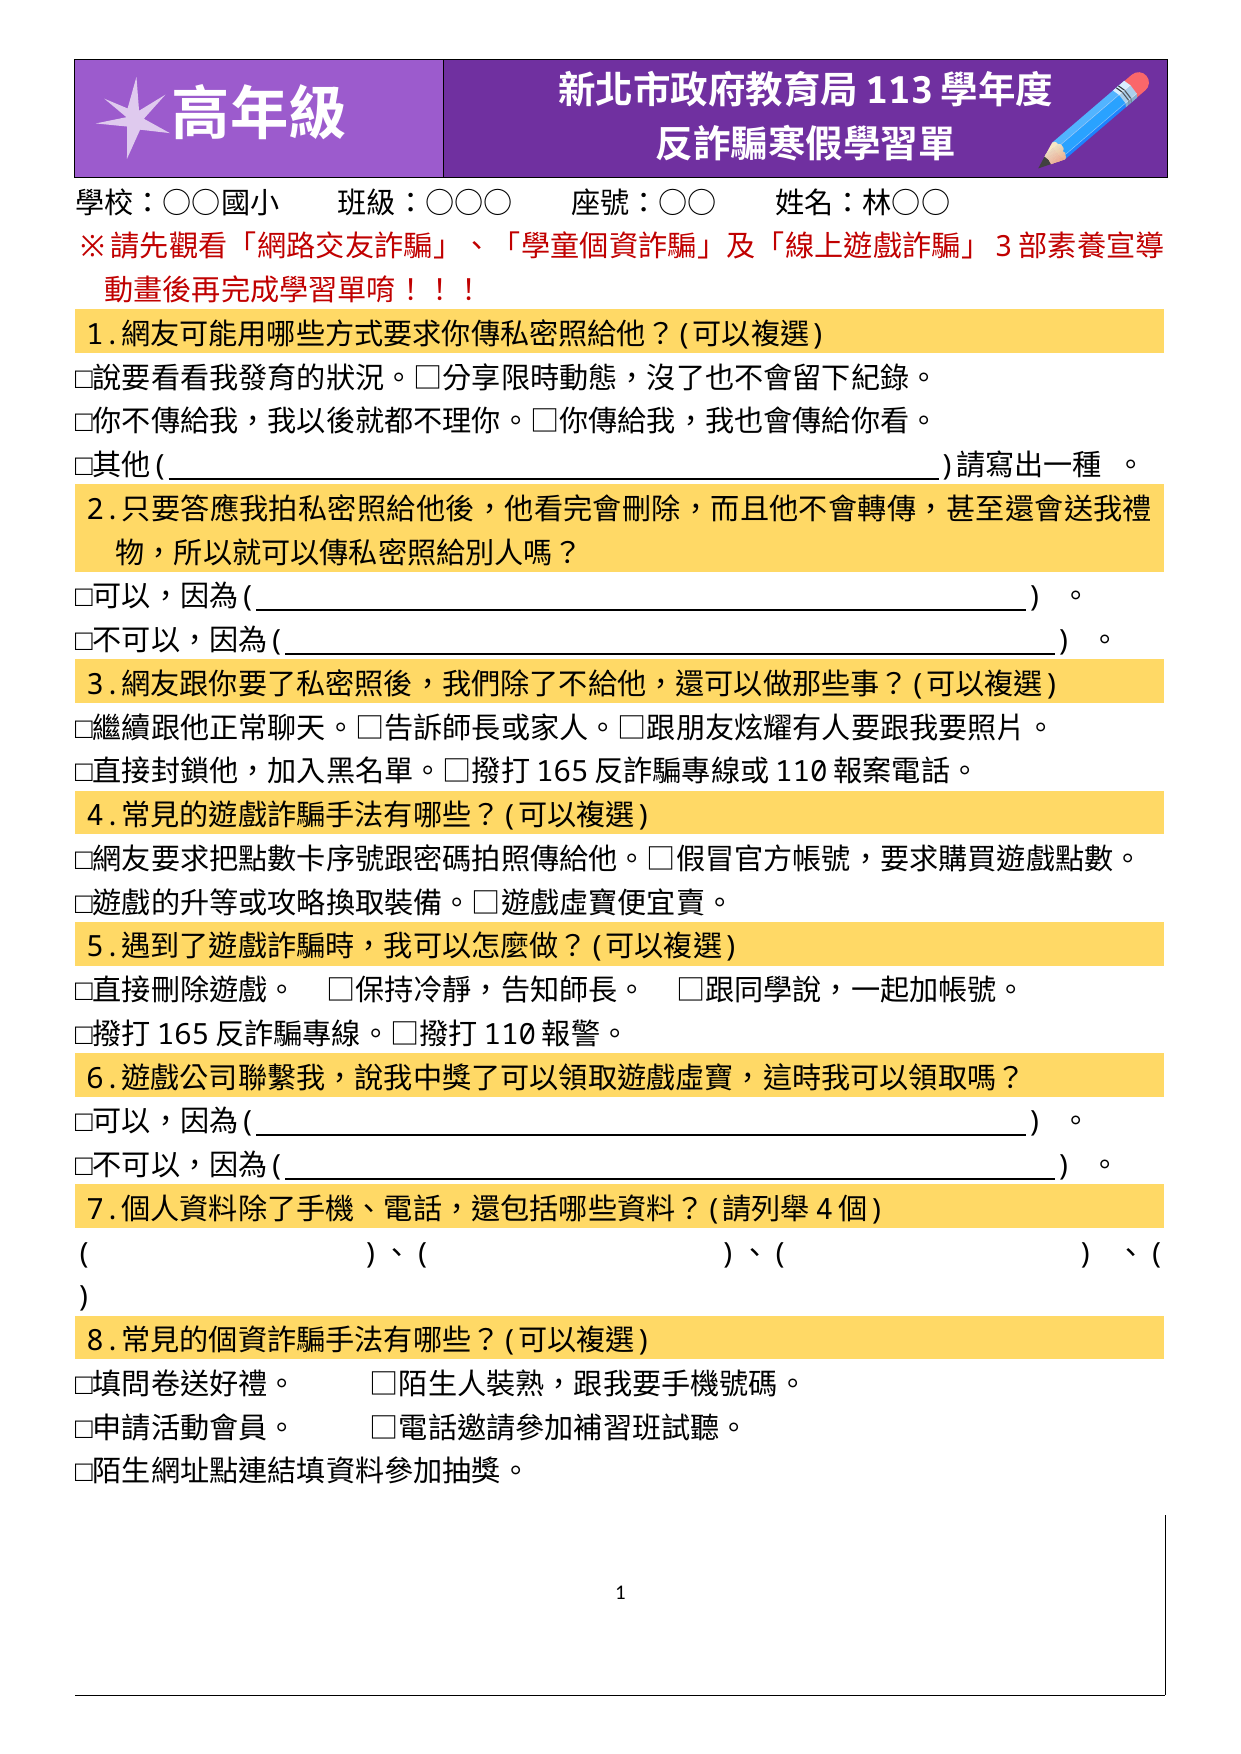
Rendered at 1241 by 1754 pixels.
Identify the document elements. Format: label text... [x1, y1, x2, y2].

text □網友要求把點數卡序號跟密碼拍照傳給他。□假冒官方帳號，要求購買遊戲點數。 [75, 834, 1165, 878]
text □你不傳給我，我以後就都不理你。□你傳給我，我也會傳給你看。 [75, 397, 1165, 441]
text □遊戲的升等或攻略換取裝備。□遊戲虛寶便宜賣。 [75, 878, 1165, 922]
text □申請活動會員。 □電話邀請參加補習班試聽。 [75, 1403, 1165, 1447]
table_header 8.常見的個資詐騙手法有哪些？(可以複選) [75, 1316, 1164, 1359]
text □撥打165反詐騙專線。□撥打110報警。 [75, 1009, 1165, 1053]
text □不可以，因為( ) 。 [75, 1141, 1165, 1184]
text □陌生網址點連結填資料參加抽獎。 [75, 1447, 1165, 1491]
table_header 3.網友跟你要了私密照後，我們除了不給他，還可以做那些事？(可以複選) [75, 659, 1164, 703]
table_header 2.只要答應我拍私密照給他後，他看完會刪除，而且他不會轉傳，甚至還會送我禮物，所以就可以傳私密照給別人嗎？ [75, 484, 1164, 572]
text □其他( )請寫出一種 。 [75, 441, 1165, 484]
table_header 4.常見的遊戲詐騙手法有哪些？(可以複選) [75, 791, 1164, 834]
text □可以，因為( ) 。 [75, 1097, 1165, 1141]
table_header 7.個人資料除了手機、電話，還包括哪些資料？(請列舉4個) [75, 1184, 1164, 1228]
text □直接封鎖他，加入黑名單。□撥打165反詐騙專線或110報案電話。 [75, 747, 1165, 791]
table_header 1.網友可能用哪些方式要求你傳私密照給他？(可以複選) [75, 309, 1164, 353]
text □繼續跟他正常聊天。□告訴師長或家人。□跟朋友炫耀有人要跟我要照片。 [75, 703, 1165, 747]
text 學校：○○國小 班級：○○○ 座號：○○ 姓名：林○○ [75, 178, 1165, 222]
text □填問卷送好禮。 □陌生人裝熟，跟我要手機號碼。 [75, 1359, 1165, 1403]
text ※請先觀看「網路交友詐騙」、「學童個資詐騙」及「線上遊戲詐騙」3部素養宣導動畫後再完成學習單唷！！！ [75, 222, 1165, 309]
text □可以，因為( ) 。 [75, 572, 1165, 616]
text □說要看看我發育的狀況。□分享限時動態，沒了也不會留下紀錄。 [75, 353, 1165, 397]
table_header 5.遇到了遊戲詐騙時，我可以怎麼做？(可以複選) [75, 922, 1164, 966]
table_header 6.遊戲公司聯繫我，說我中獎了可以領取遊戲虛寶，這時我可以領取嗎？ [75, 1053, 1164, 1097]
table_header 高年級 [75, 60, 443, 177]
table_header 新北市政府教育局113學年度 反詐騙寒假學習單 [444, 60, 1167, 177]
text □不可以，因為( ) 。 [75, 616, 1165, 659]
text □直接刪除遊戲。 □保持冷靜，告知師長。 □跟同學說，一起加帳號。 [75, 966, 1165, 1009]
text ( )、( )、( ) 、( ) [75, 1228, 1165, 1316]
